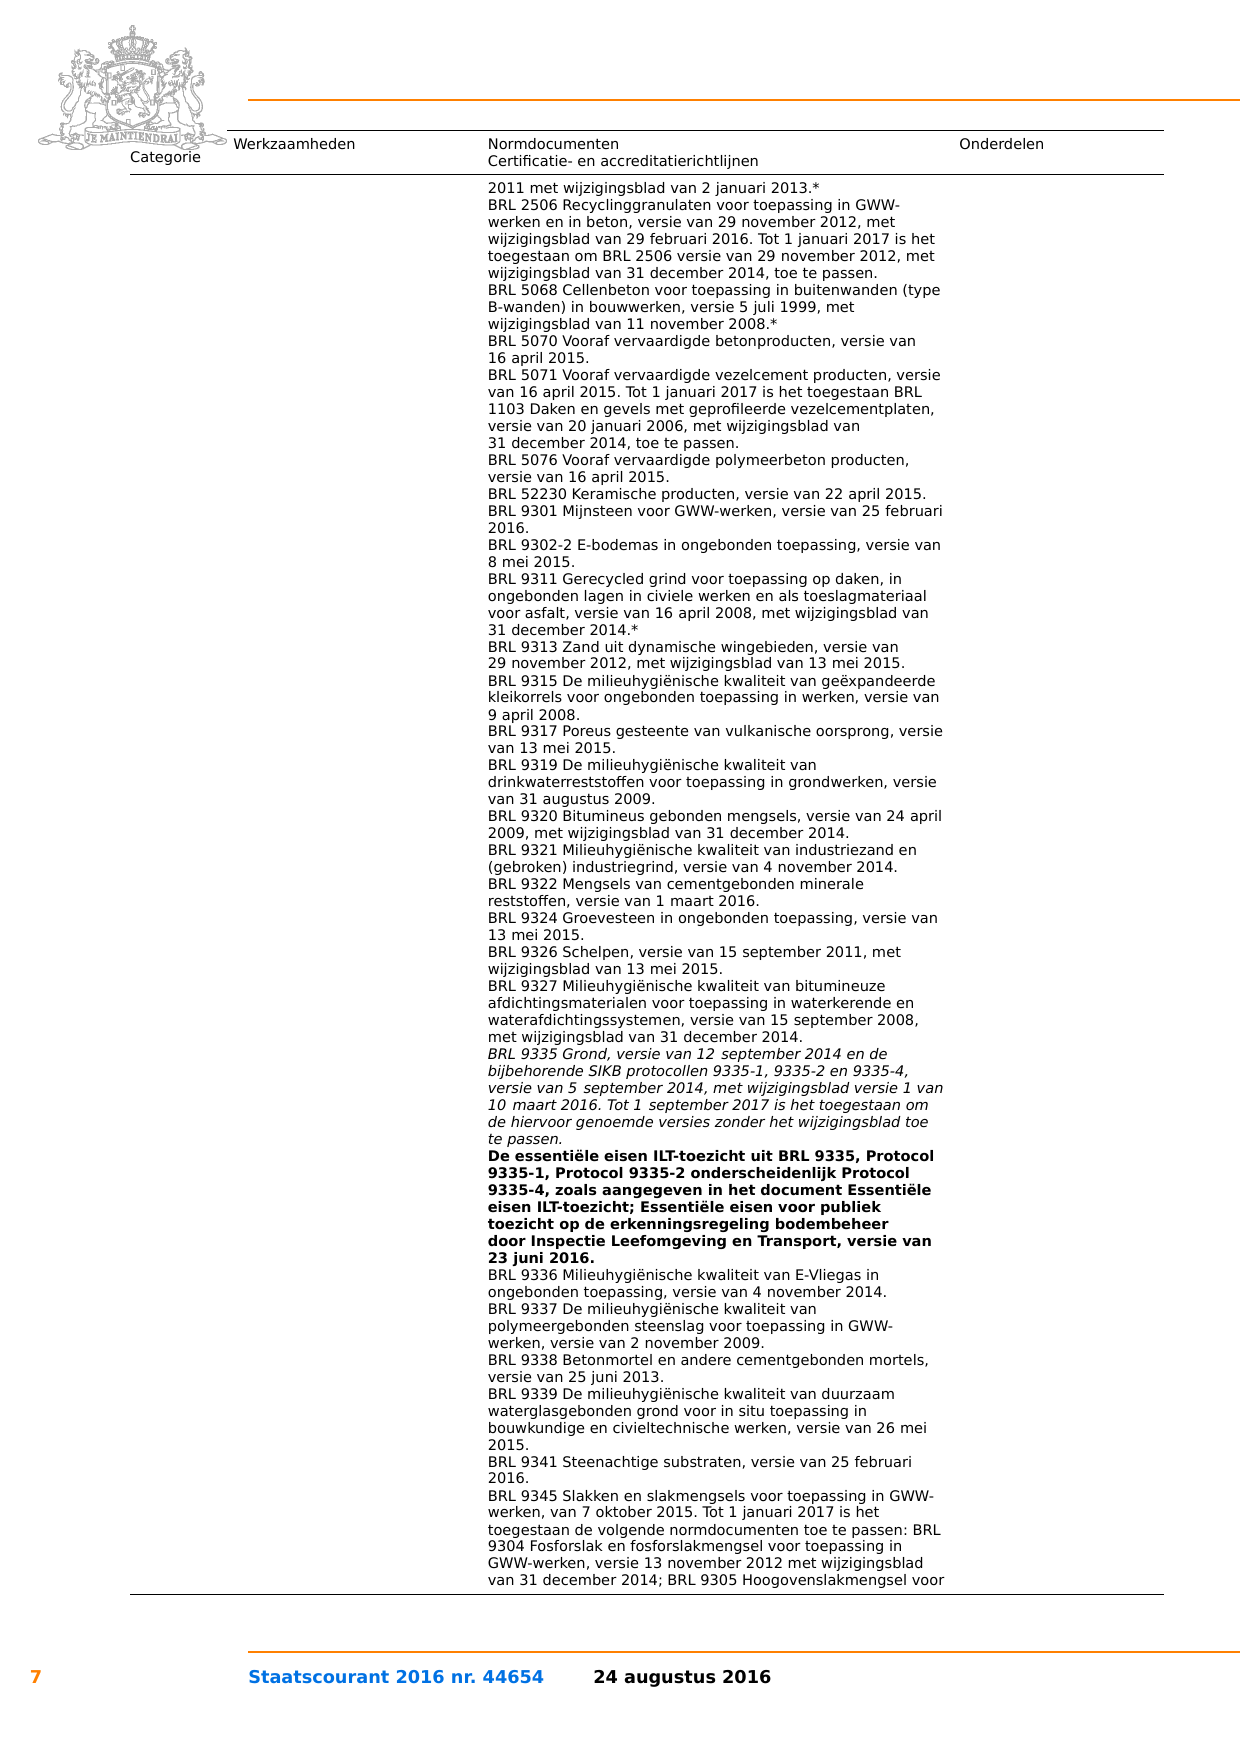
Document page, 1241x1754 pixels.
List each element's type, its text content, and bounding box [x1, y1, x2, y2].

table_cell [227, 1352, 482, 1453]
table_cell [227, 978, 482, 1046]
table_cell [130, 808, 227, 842]
table_cell [953, 842, 1163, 876]
table_cell [953, 944, 1163, 978]
table_cell BRL 5068 Cellenbeton voor toepassing in buitenwanden (type B-wanden) in bouwwerken, versie 5 juli 1999, met wijzigingsblad van 11 november 2008.* BRL 5070 Vooraf vervaardigde betonproducten, versie van 16 april 2015. [482, 282, 953, 367]
table_cell BRL 9338 Betonmortel en andere cementgebonden mortels, versie van 25 juni 2013. BRL 9339 De milieuhygiënische kwaliteit van duurzaam waterglasgebonden grond voor in situ toepassing in bouwkundige en civieltechnische werken, versie van 26 mei 2015. [482, 1352, 953, 1453]
table_cell [130, 1352, 227, 1453]
table_cell [227, 175, 482, 197]
table_header Onderdelen [953, 131, 1163, 174]
table_cell [227, 757, 482, 808]
table_cell [130, 842, 227, 876]
table_header Categorie [130, 150, 227, 174]
table_cell [130, 978, 227, 1046]
table_header Normdocumenten Certificatie- en accreditatierichtlijnen [482, 131, 953, 174]
table_cell [227, 1454, 482, 1594]
table_cell BRL 9315 De milieuhygiënische kwaliteit van geëxpandeerde kleikorrels voor ongebonden toepassing in werken, versie van 9 april 2008. [482, 673, 953, 723]
table_cell 2011 met wijzigingsblad van 2 januari 2013.* [482, 175, 953, 197]
table_cell [130, 282, 227, 367]
table_cell [130, 1301, 227, 1352]
table_cell [227, 808, 482, 842]
table_cell [953, 1454, 1163, 1594]
table_cell [953, 452, 1163, 638]
table_cell [953, 978, 1163, 1046]
table_cell BRL 9320 Bitumineus gebonden mengsels, versie van 24 april 2009, met wijzigingsblad van 31 december 2014. [482, 808, 953, 842]
table_cell [227, 723, 482, 757]
table_cell [953, 197, 1163, 282]
table_cell [130, 723, 227, 757]
table_cell [227, 197, 482, 282]
table_cell BRL 9341 Steenachtige substraten, versie van 25 februari 2016. BRL 9345 Slakken en slakmengsels voor toepassing in GWW-werken, van 7 oktober 2015. Tot 1 januari 2017 is het toegestaan de volgende normdocumenten toe te passen: BRL 9304 Fosforslak en fosforslakmengsel voor toepassing in GWW-werken, versie 13 november 2012 met wijzigingsblad van 31 december 2014; BRL 9305 Hoogovenslakmengsel voor [482, 1454, 953, 1594]
table_cell BRL 9326 Schelpen, versie van 15 september 2011, met wijzigingsblad van 13 mei 2015. [482, 944, 953, 978]
table_cell [130, 452, 227, 638]
table_cell [953, 282, 1163, 367]
table_cell BRL 9335 Grond, versie van 12 september 2014 en de bijbehorende SIKB protocollen 9335-1, 9335-2 en 9335-4, versie van 5 september 2014, met wijzigingsblad versie 1 van 10 maart 2016. Tot 1 september 2017 is het toegestaan om de hiervoor genoemde versies zonder het wijzigingsblad toe te passen. De essentiële eisen ILT-toezicht uit BRL 9335, Protocol 9335-1, Protocol 9335-2 onderscheidenlijk Protocol 9335-4, zoals aangegeven in het document Essentiële eisen ILT-toezicht; Essentiële eisen voor publiek toezicht op de erkenningsregeling bodembeheer door Inspectie Leefomgeving en Transport, versie van 23 juni 2016. [482, 1046, 953, 1267]
table_cell BRL 9321 Milieuhygiënische kwaliteit van industriezand en (gebroken) industriegrind, versie van 4 november 2014. [482, 842, 953, 876]
table_cell BRL 9313 Zand uit dynamische wingebieden, versie van 29 november 2012, met wijzigingsblad van 13 mei 2015. [482, 639, 953, 672]
table_cell [953, 673, 1163, 723]
table_cell [130, 367, 227, 452]
table_cell [130, 944, 227, 978]
table_cell [130, 175, 227, 197]
table_cell [227, 842, 482, 876]
table_cell BRL 5071 Vooraf vervaardigde vezelcement producten, versie van 16 april 2015. Tot 1 januari 2017 is het toegestaan BRL 1103 Daken en gevels met geprofileerde vezelcementplaten, versie van 20 januari 2006, met wijzigingsblad van 31 december 2014, toe te passen. [482, 367, 953, 452]
table_cell [953, 1352, 1163, 1453]
table_cell [227, 876, 482, 944]
table_cell [953, 175, 1163, 197]
table_cell [227, 639, 482, 672]
table_cell BRL 9336 Milieuhygiënische kwaliteit van E-Vliegas in ongebonden toepassing, versie van 4 november 2014. [482, 1267, 953, 1301]
table_cell [953, 639, 1163, 672]
table_cell BRL 9317 Poreus gesteente van vulkanische oorsprong, versie van 13 mei 2015. [482, 723, 953, 757]
table_cell [130, 1454, 227, 1594]
table_cell [130, 673, 227, 723]
picture [38, 25, 227, 150]
table_cell [953, 757, 1163, 808]
table_cell [227, 1301, 482, 1352]
table_cell [953, 808, 1163, 842]
table_cell [130, 1267, 227, 1301]
table_cell [130, 197, 227, 282]
table_cell [227, 282, 482, 367]
table_cell BRL 9319 De milieuhygiënische kwaliteit van drinkwaterreststoffen voor toepassing in grondwerken, versie van 31 augustus 2009. [482, 757, 953, 808]
table_cell [953, 367, 1163, 452]
table_cell [953, 1301, 1163, 1352]
table_cell BRL 9327 Milieuhygiënische kwaliteit van bitumineuze afdichtingsmaterialen voor toepassing in waterkerende en waterafdichtingssystemen, versie van 15 september 2008, met wijzigingsblad van 31 december 2014. [482, 978, 953, 1046]
table_cell [953, 1267, 1163, 1301]
table_cell BRL 9337 De milieuhygiënische kwaliteit van polymeergebonden steenslag voor toepassing in GWW-werken, versie van 2 november 2009. [482, 1301, 953, 1352]
table_cell [953, 723, 1163, 757]
table_cell BRL 2506 Recyclinggranulaten voor toepassing in GWW-werken en in beton, versie van 29 november 2012, met wijzigingsblad van 29 februari 2016. Tot 1 januari 2017 is het toegestaan om BRL 2506 versie van 29 november 2012, met wijzigingsblad van 31 december 2014, toe te passen. [482, 197, 953, 282]
table_cell [227, 1046, 482, 1267]
table_cell [227, 944, 482, 978]
table_cell [227, 1267, 482, 1301]
table_cell BRL 9322 Mengsels van cementgebonden minerale reststoffen, versie van 1 maart 2016. BRL 9324 Groevesteen in ongebonden toepassing, versie van 13 mei 2015. [482, 876, 953, 944]
table_cell [953, 1046, 1163, 1267]
table_cell [227, 367, 482, 452]
table_cell [227, 452, 482, 638]
table_header Werkzaamheden [227, 131, 482, 174]
table_cell [227, 673, 482, 723]
table_cell [130, 876, 227, 944]
table_cell BRL 5076 Vooraf vervaardigde polymeerbeton producten, versie van 16 april 2015. BRL 52230 Keramische producten, versie van 22 april 2015. BRL 9301 Mijnsteen voor GWW-werken, versie van 25 februari 2016. BRL 9302-2 E-bodemas in ongebonden toepassing, versie van 8 mei 2015. BRL 9311 Gerecycled grind voor toepassing op daken, in ongebonden lagen in civiele werken en als toeslagmateriaal voor asfalt, versie van 16 april 2008, met wijzigingsblad van 31 december 2014.* [482, 452, 953, 638]
table_cell [130, 757, 227, 808]
table_cell [953, 876, 1163, 944]
table_cell [130, 639, 227, 672]
table_cell [130, 1046, 227, 1267]
